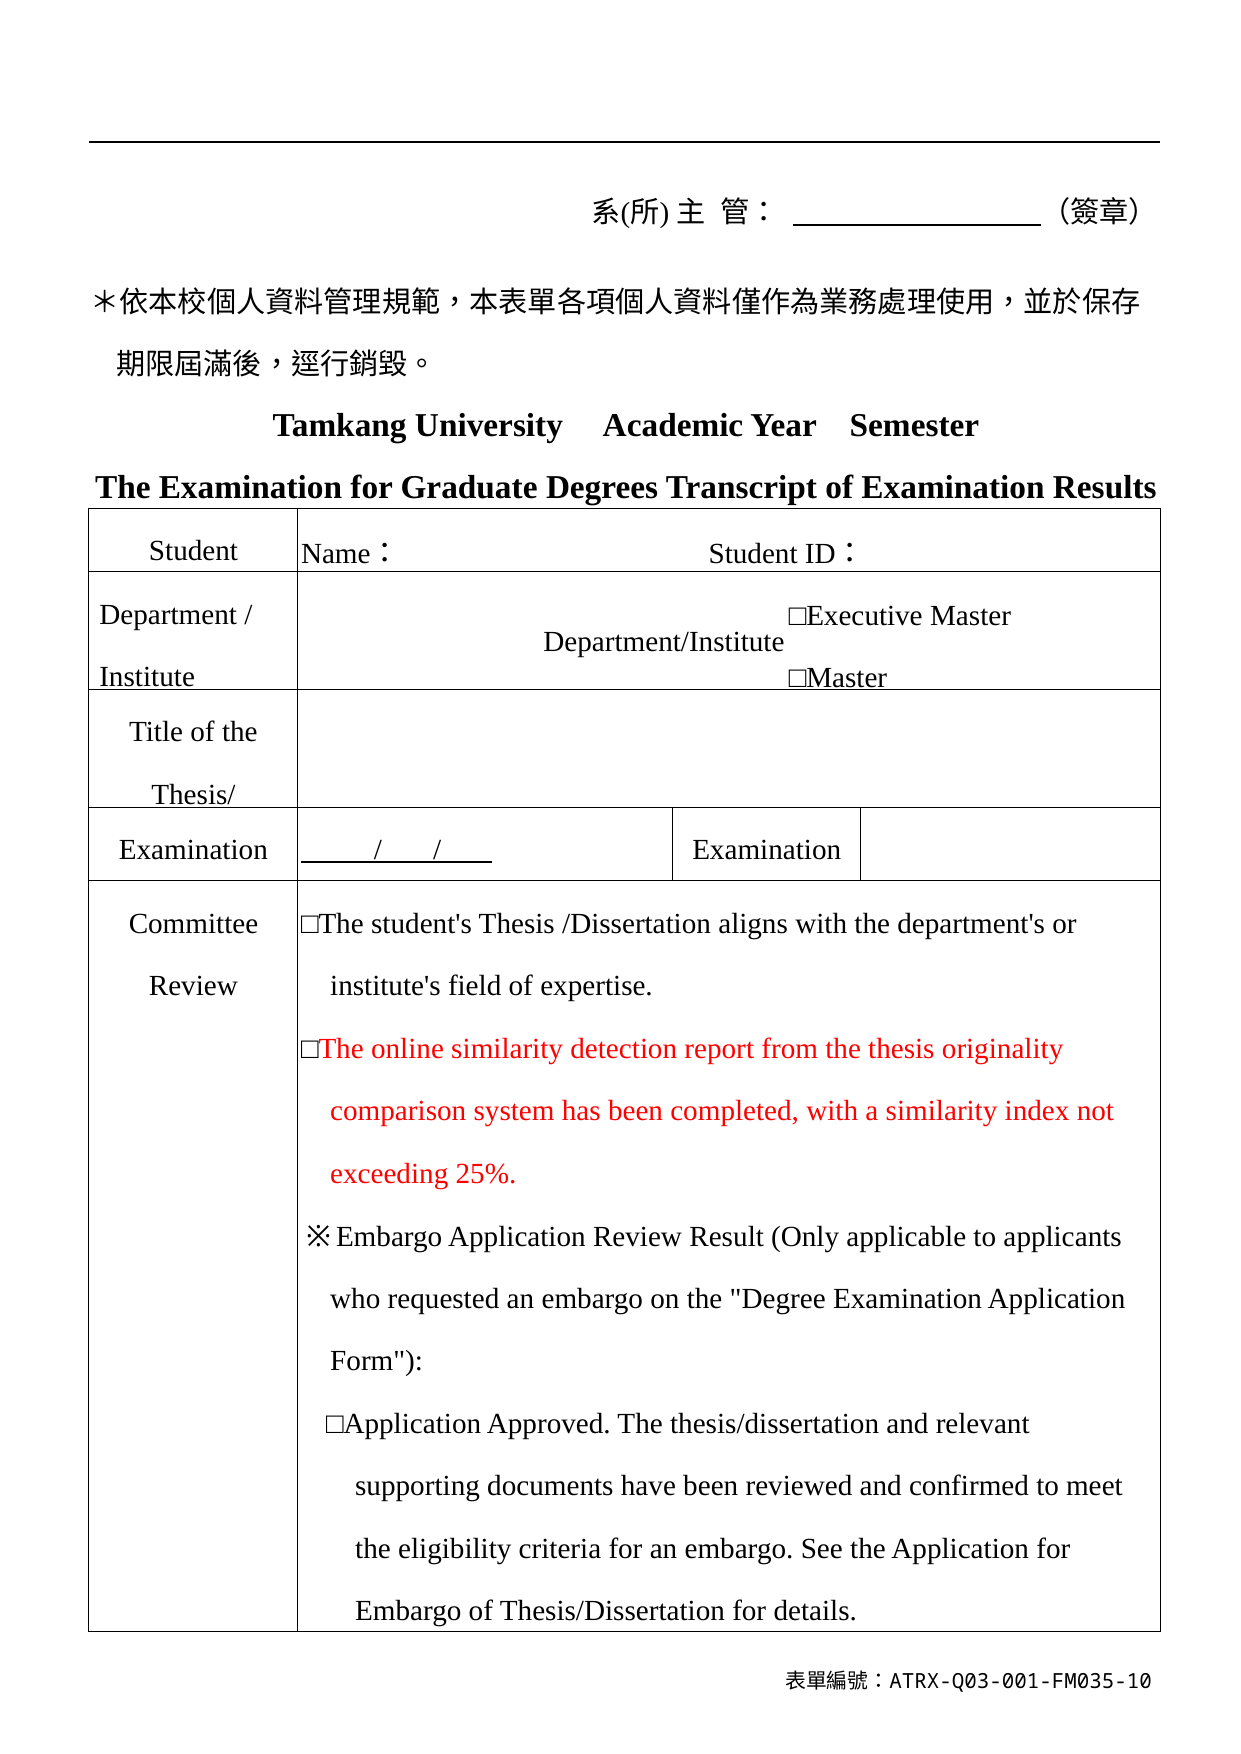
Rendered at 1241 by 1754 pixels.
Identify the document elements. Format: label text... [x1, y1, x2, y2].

table_cell 系(所) 主 管： （簽章） [298, 143, 1160, 239]
table_cell Title of the Thesis/ Dissertation [89, 690, 297, 807]
table_cell □Executive Master □Master □Doctor [786, 572, 1160, 688]
table_cell Examination Date [89, 808, 297, 880]
table_cell [298, 690, 1160, 807]
table_cell / / (YYY/MM/DD) [298, 808, 672, 880]
table_cell Committee Review [89, 881, 297, 1631]
table_cell Department/Institute [298, 572, 786, 688]
table_cell Department / Institute [89, 572, 297, 688]
table_cell [861, 808, 1160, 880]
table_cell Name： [298, 509, 705, 571]
table_cell Examination Venue [673, 808, 860, 880]
table_cell Student [89, 509, 297, 571]
table_cell Student ID： [705, 509, 1160, 571]
table_header Tamkang University Academic Year Semester The Examination for Graduate Degrees Transcript of Examination Results [89, 383, 1160, 508]
table_cell [89, 143, 298, 239]
table_cell □The student's Thesis /Dissertation aligns with the department's or institute's field of expertise. □The online similarity detection report from the thesis originality comparison system has been completed, with a similarity index not exceeding 25%. ※Embargo Application Review Result (Only applicable to applicants who requested an embargo on the "Degree Examination Application Form"): □Application Approved. The thesis/dissertation and relevant supporting documents have been reviewed and confirmed to meet the eligibility criteria for an embargo. See the Application for Embargo of Thesis/Dissertation for details. [298, 881, 1160, 1631]
text ＊依本校個人資料管理規範，本表單各項個人資料僅作為業務處理使用，並於保存期限屆滿後，逕行銷毀。 [90, 258, 1152, 383]
